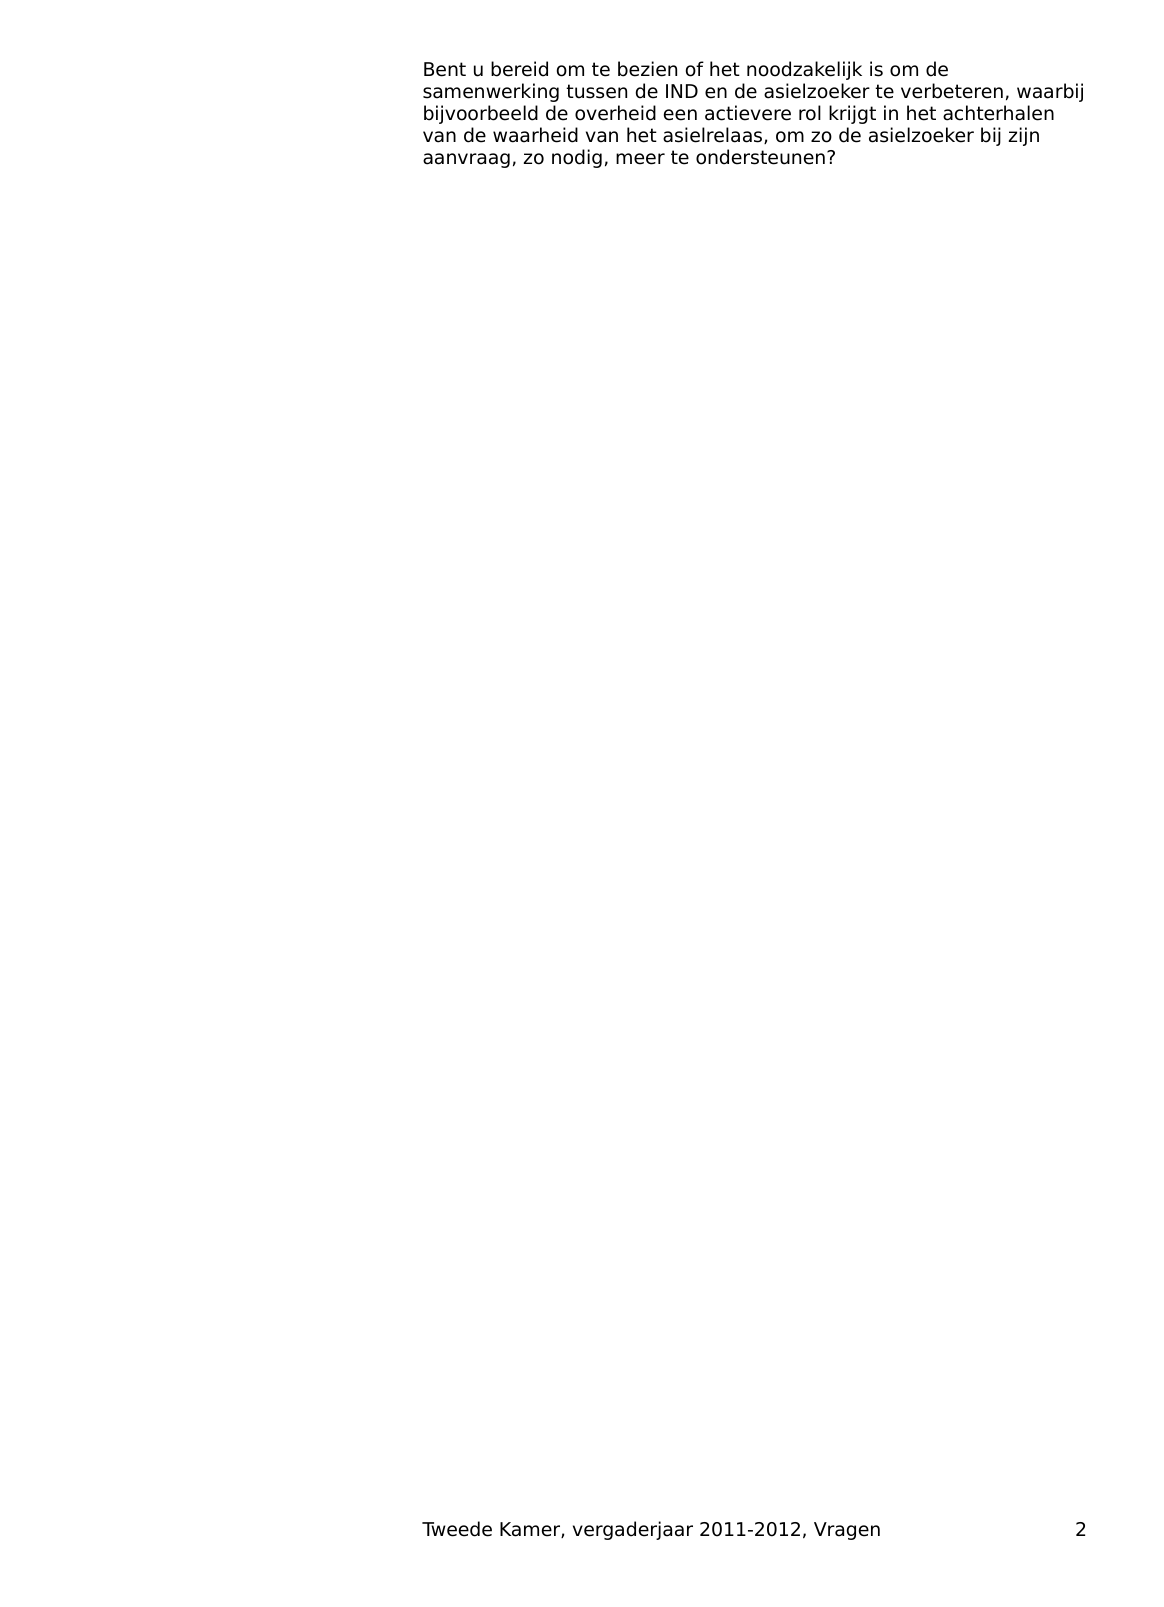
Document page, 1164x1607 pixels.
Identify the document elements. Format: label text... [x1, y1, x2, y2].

text Bent u bereid om te bezien of het noodzakelijk is om de samenwerking tussen de IND en de asielzoeker te verbeteren, waarbij bijvoorbeeld de overheid een actievere rol krijgt in het achterhalen van de waarheid van het asielrelaas, om zo de asielzoeker bij zijn aanvraag, zo nodig, meer te ondersteunen? [422, 59, 1087, 169]
